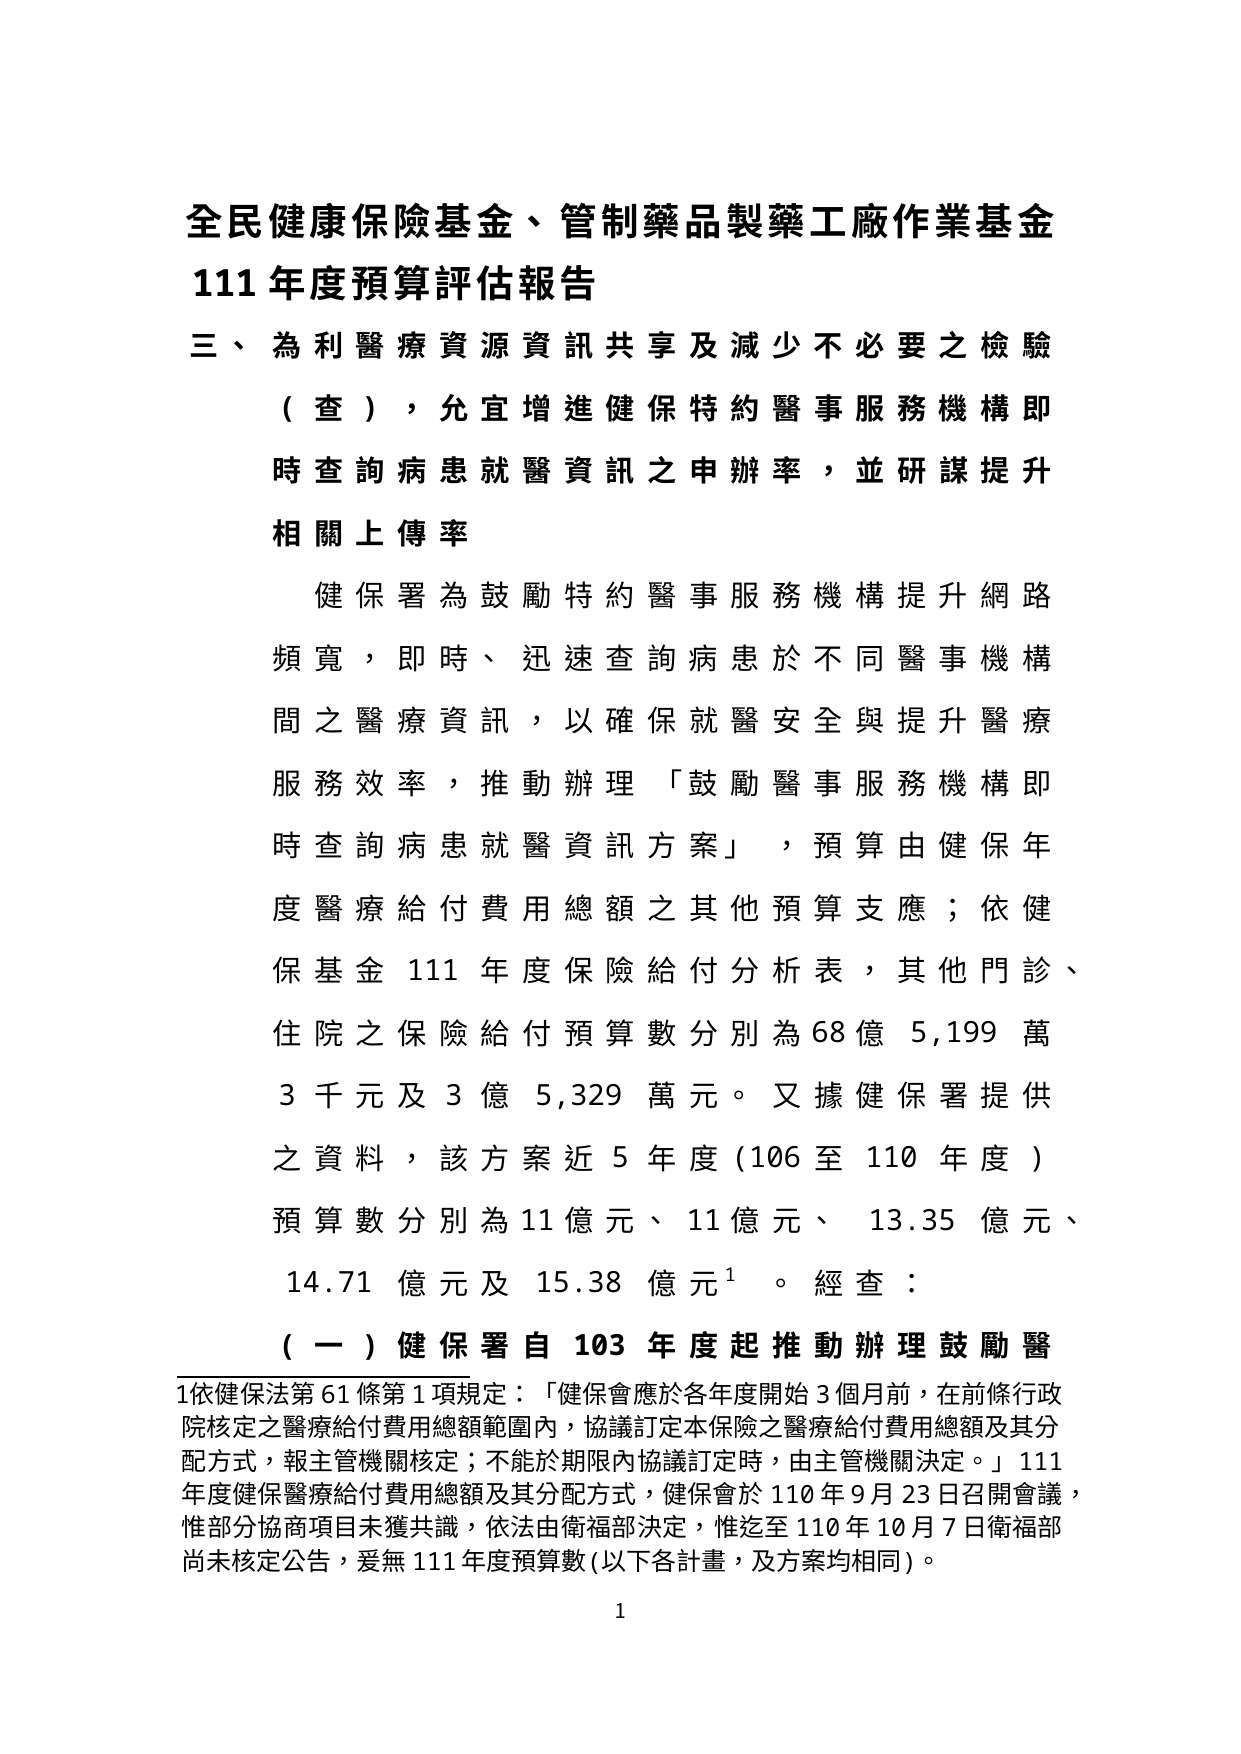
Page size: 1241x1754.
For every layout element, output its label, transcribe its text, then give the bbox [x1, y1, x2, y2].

text (一)健保署自103年度起推動辦理鼓勵醫 [242, 1302, 1058, 1365]
text 依健保法第61條第1項規定：「健保會應於各年度開始3個月前，在前條行政院核定之醫療給付費用總額範圍內，協議訂定本保險之醫療給付費用總額及其分配方式，報主管機關核定；不能於期限內協議訂定時，由主管機關決定。」111年度健保醫療給付費用總額及其分配方式，健保會於110年9月23日召開會議，惟部分協商項目未獲共識，依法由衛福部決定，惟迄至110年10月7日衛福部尚未核定公告，爰無111年度預算數(以下各計畫，及方案均相同)。 [174, 1377, 1063, 1577]
text 全民健康保險基金、管制藥品製藥工廠作業基金111年度預算評估報告 [183, 177, 1058, 302]
text 三、為利醫療資源資訊共享及減少不必要之檢驗(查)，允宜增進健保特約醫事服務機構即時查詢病患就醫資訊之申辦率，並研謀提升相關上傳率 [183, 302, 1058, 552]
text 健保署為鼓勵特約醫事服務機構提升網路頻寬，即時、迅速查詢病患於不同醫事機構間之醫療資訊，以確保就醫安全與提升醫療服務效率，推動辦理「鼓勵醫事服務機構即時查詢病患就醫資訊方案」，預算由健保年度醫療給付費用總額之其他預算支應；依健保基金111年度保險給付分析表，其他門診、住院之保險給付預算數分別為68億5,199萬3千元及3億5,329萬元。又據健保署提供之資料，該方案近5年度(106至110年度)預算數分別為11億元、11億元、13.35億元、14.71億元及15.38億元。經查： [242, 552, 1058, 1302]
